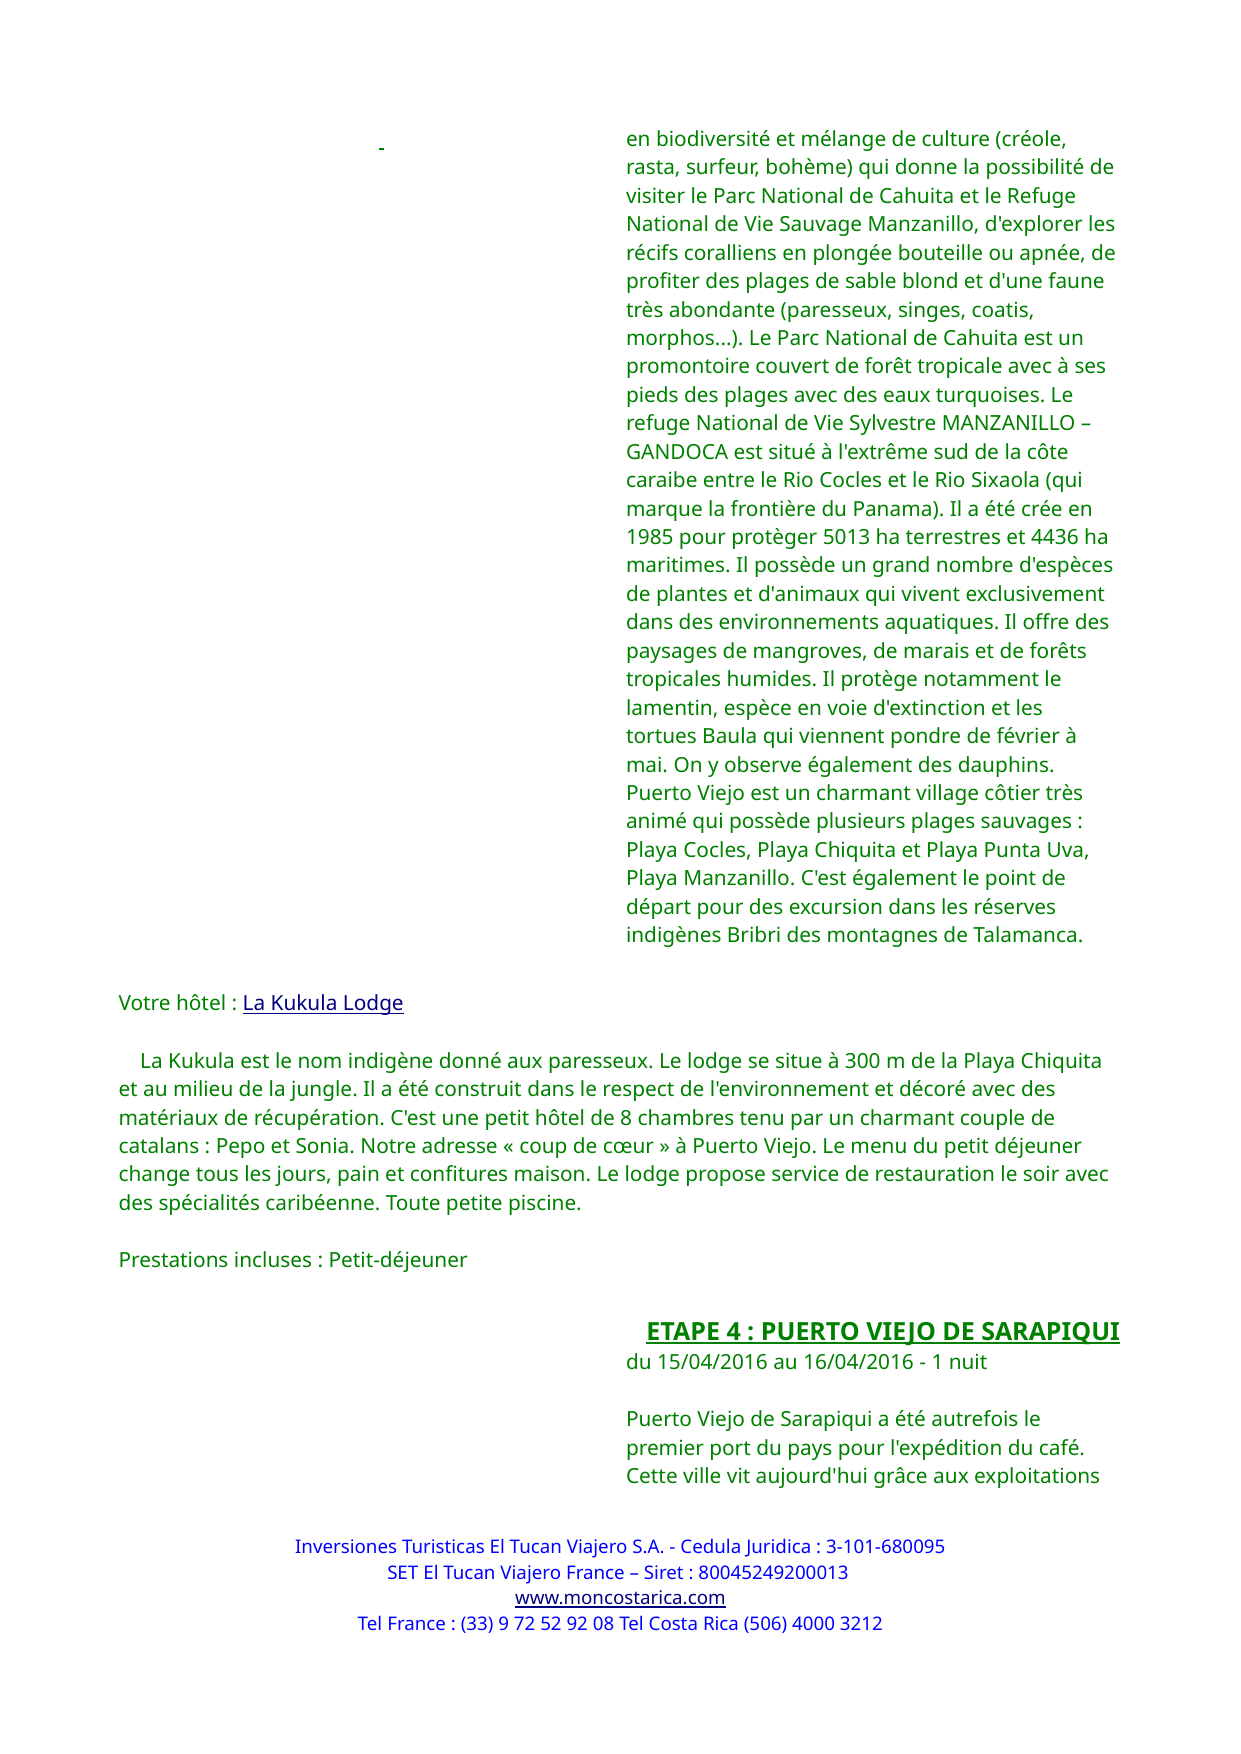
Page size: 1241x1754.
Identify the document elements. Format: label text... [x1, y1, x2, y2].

table_header [118, 118, 620, 954]
table_header [118, 1308, 620, 1495]
text Prestations incluses : Petit-déjeuner [118, 1245, 1122, 1273]
table_header ETAPE 3 : PUERTO VIEJO DE TALAMANCA du 12/04/2016 au 15/04/2016 - 3 nuits Une étape au bord de la mer des caraïbes unique en biodiversité et mélange de culture (créole, rasta, surfeur, bohème) qui donne la possibilité de visiter le Parc National de Cahuita et le Refuge National de Vie Sauvage Manzanillo, d'explorer les récifs coralliens en plongée bouteille ou apnée, de profiter des plages de sable blond et d'une faune très abondante (paresseux, singes, coatis, morphos...). Le Parc National de Cahuita est un promontoire couvert de forêt tropicale avec à ses pieds des plages avec des eaux turquoises. Le refuge National de Vie Sylvestre MANZANILLO – GANDOCA est situé à l'extrême sud de la côte caraibe entre le Rio Cocles et le Rio Sixaola (qui marque la frontière du Panama). Il a été crée en 1985 pour protèger 5013 ha terrestres et 4436 ha maritimes. Il possède un grand nombre d'espèces de plantes et d'animaux qui vivent exclusivement dans des environnements aquatiques. Il offre des paysages de mangroves, de marais et de forêts tropicales humides. Il protège notamment le lamentin, espèce en voie d'extinction et les tortues Baula qui viennent pondre de février à mai. On y observe également des dauphins. Puerto Viejo est un charmant village côtier très animé qui possède plusieurs plages sauvages : Playa Cocles, Playa Chiquita et Playa Punta Uva, Playa Manzanillo. C'est également le point de départ pour des excursion dans les réserves indigènes Bribri des montagnes de Talamanca. [620, 118, 1122, 954]
text Votre hôtel : La Kukula Lodge [118, 988, 1122, 1017]
table_header ETAPE 4 : PUERTO VIEJO DE SARAPIQUI du 15/04/2016 au 16/04/2016 - 1 nuit Puerto Viejo de Sarapiqui a été autrefois le premier port du pays pour l'expédition du café. Cette ville vit aujourd'hui grâce aux exploitations [620, 1308, 1122, 1495]
text La Kukula est le nom indigène donné aux paresseux. Le lodge se situe à 300 m de la Playa Chiquita et au milieu de la jungle. Il a été construit dans le respect de l'environnement et décoré avec des matériaux de récupération. C'est une petit hôtel de 8 chambres tenu par un charmant couple de catalans : Pepo et Sonia. Notre adresse « coup de cœur » à Puerto Viejo. Le menu du petit déjeuner change tous les jours, pain et confitures maison. Le lodge propose service de restauration le soir avec des spécialités caribéenne. Toute petite piscine. [118, 1046, 1122, 1216]
